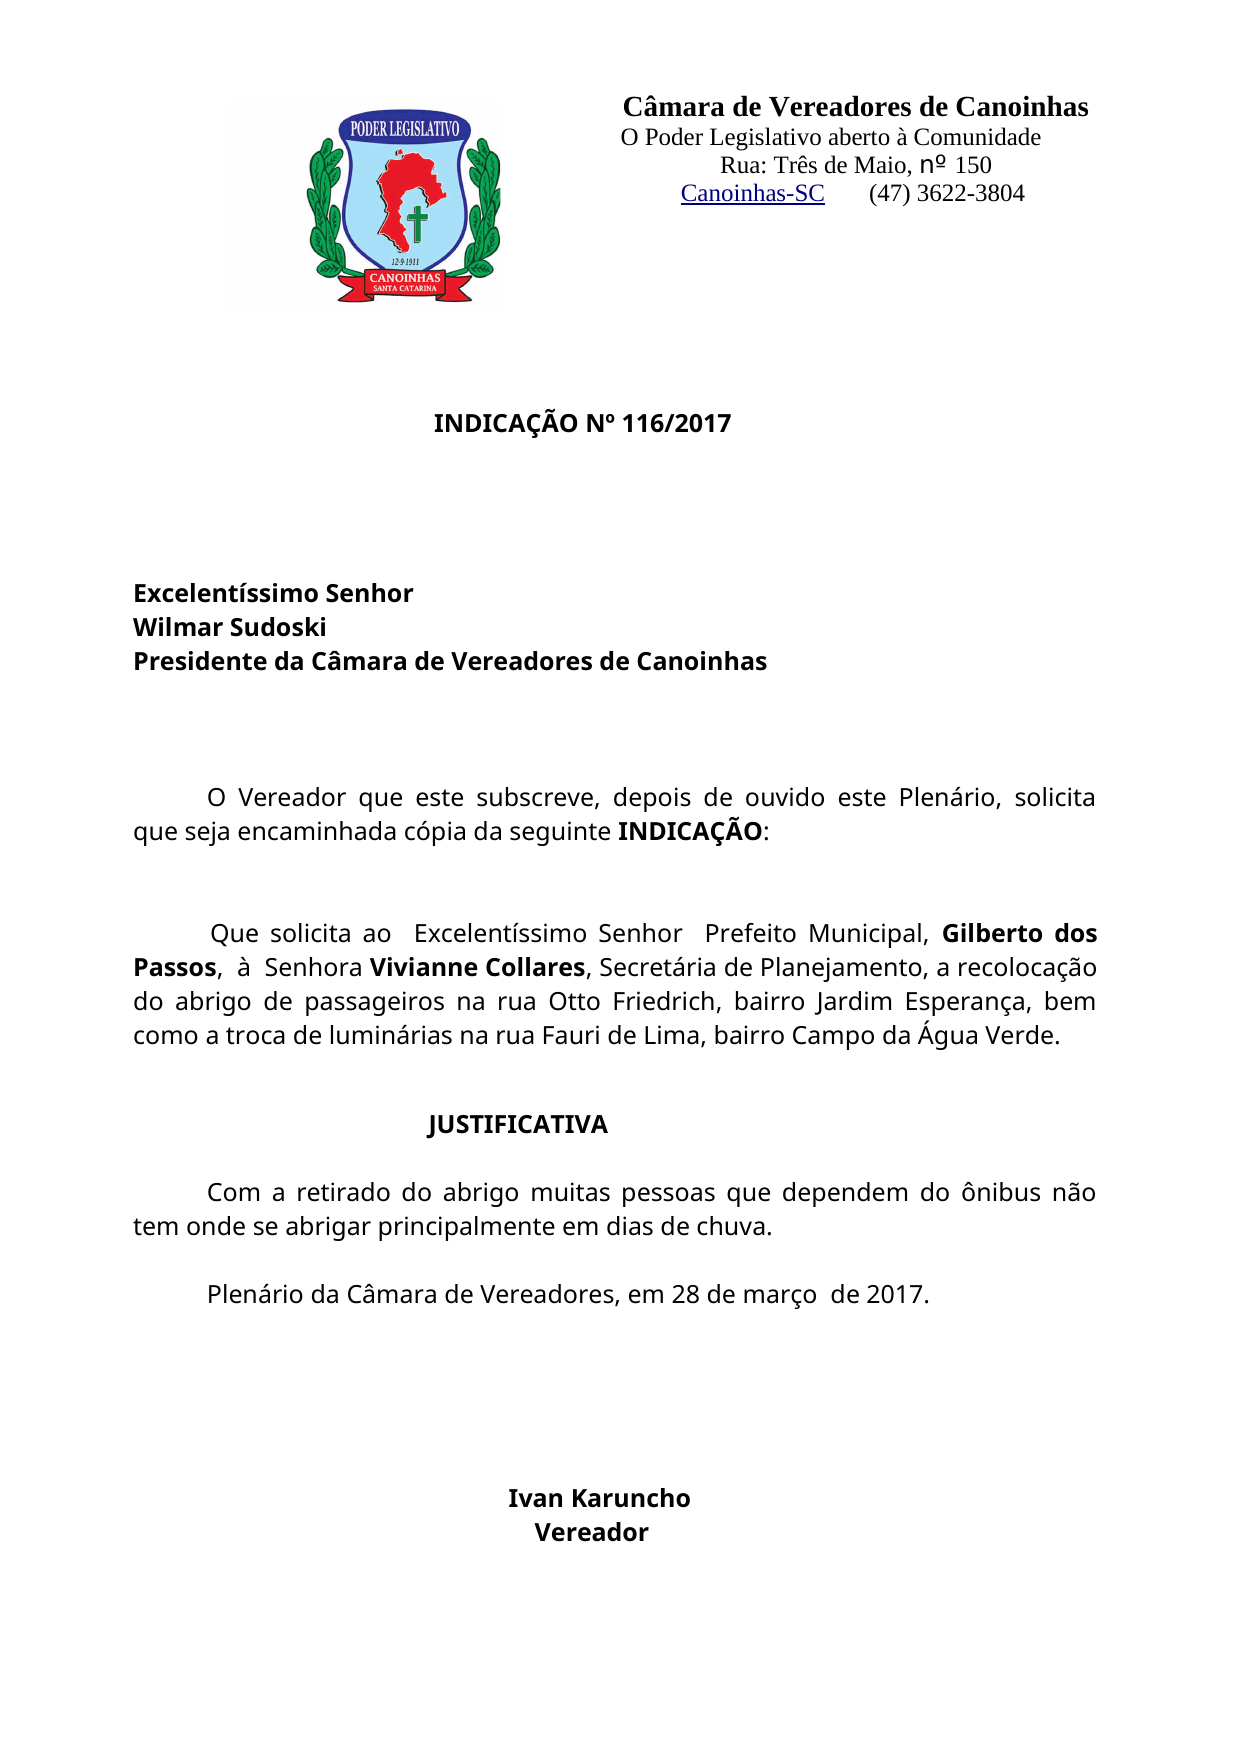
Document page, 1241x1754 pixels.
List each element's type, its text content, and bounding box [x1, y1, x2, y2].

picture [228, 99, 501, 312]
text Vereador [133, 1514, 1098, 1548]
text Ivan Karuncho [133, 1480, 1098, 1514]
text INDICAÇÃO Nº 116/2017 [133, 406, 1098, 440]
text O Vereador que este subscreve, depois de ouvido este Plenário, solicita que seja encaminhada cópia da seguinte INDICAÇÃO: [133, 779, 1098, 847]
text Excelentíssimo Senhor Wilmar Sudoski Presidente da Câmara de Vereadores de Canoinhas [133, 576, 1098, 678]
text Plenário da Câmara de Vereadores, em 28 de março de 2017. [133, 1276, 1098, 1310]
text JUSTIFICATIVA [133, 1107, 1098, 1141]
text Que solicita ao Excelentíssimo Senhor Prefeito Municipal, Gilberto dos Passos, à Senhora Vivianne Collares, Secretária de Planejamento, a recolocação do abrigo de passageiros na rua Otto Friedrich, bairro Jardim Esperança, bem como a troca de luminárias na rua Fauri de Lima, bairro Campo da Água Verde. [133, 915, 1098, 1107]
text Com a retirado do abrigo muitas pessoas que dependem do ônibus não tem onde se abrigar principalmente em dias de chuva. [133, 1174, 1098, 1242]
